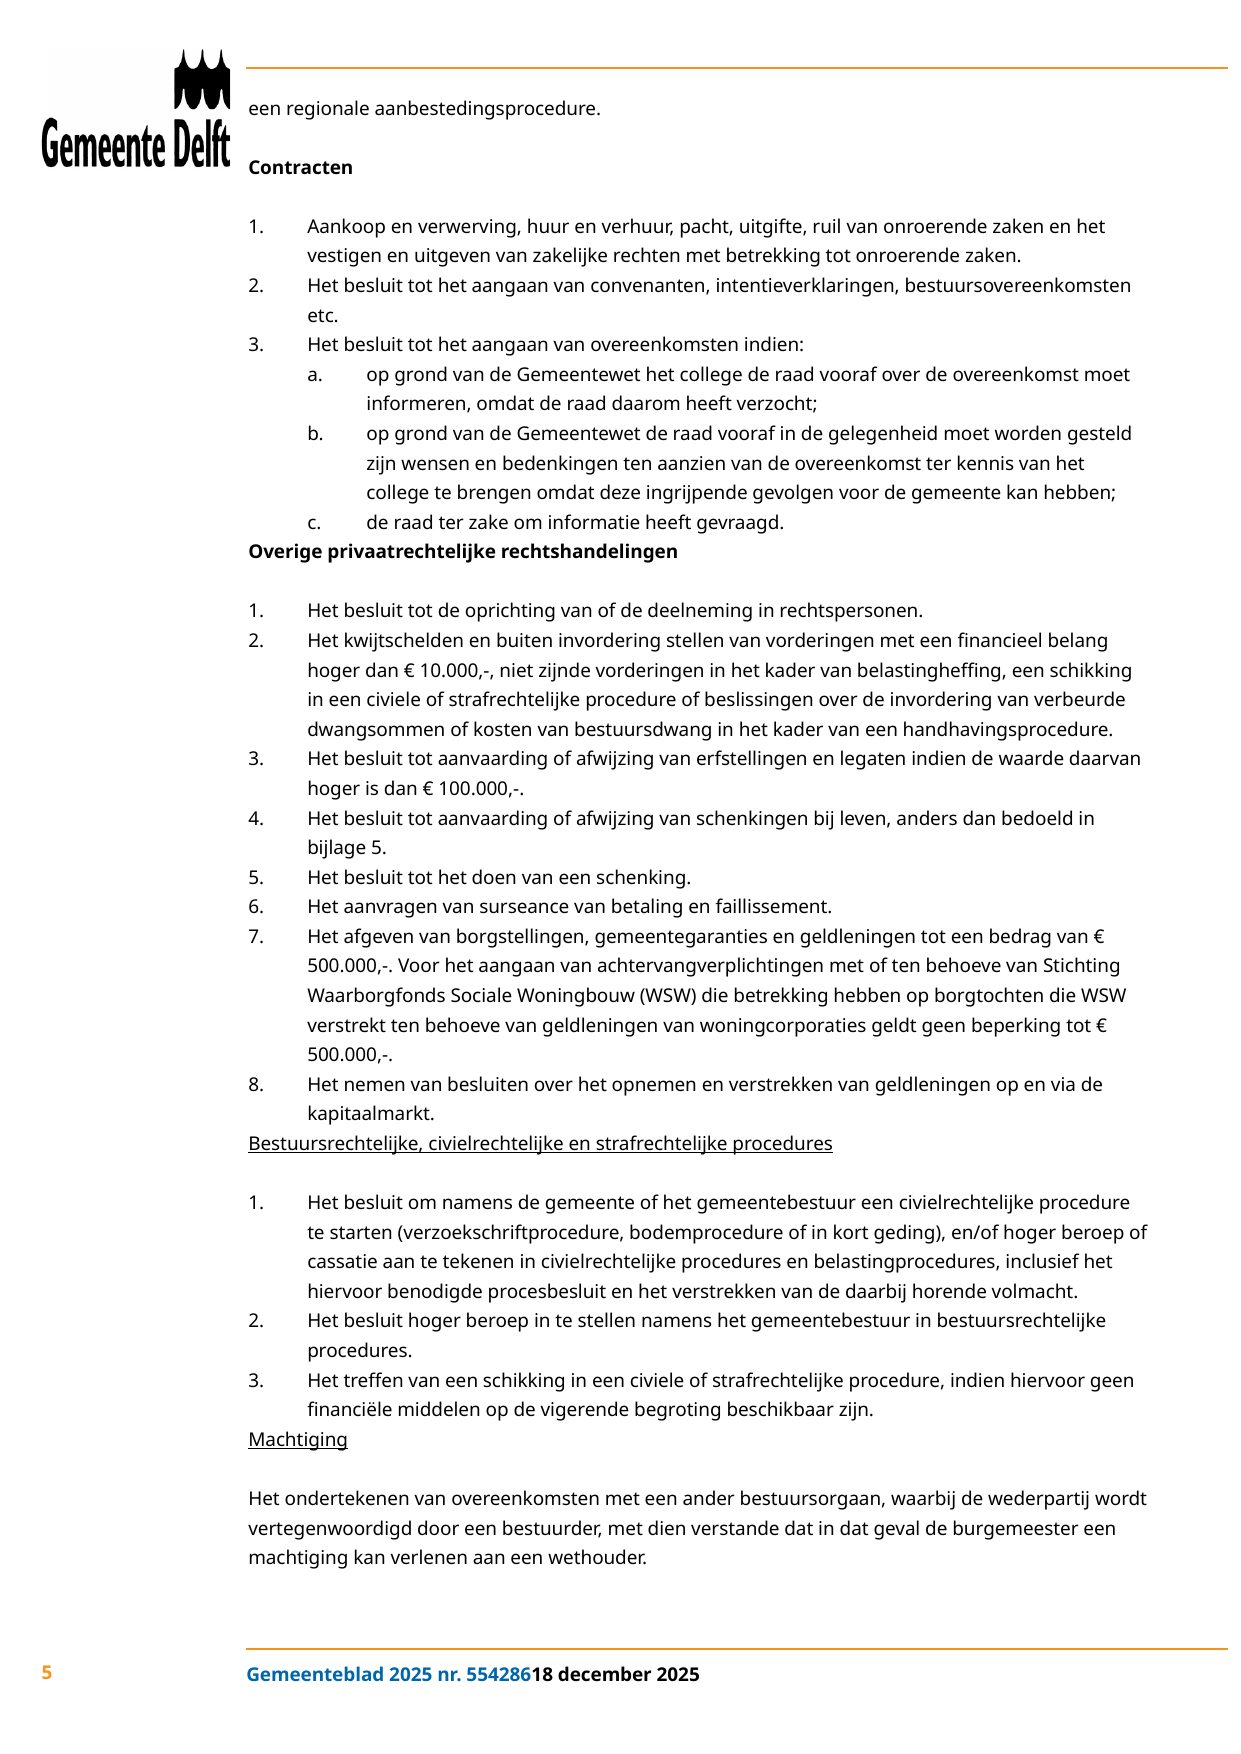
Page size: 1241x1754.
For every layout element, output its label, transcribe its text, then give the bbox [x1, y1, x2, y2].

list Het besluit tot het aangaan van overeenkomsten indien: [248, 331, 1152, 357]
list Het besluit tot de oprichting van of de deelneming in rechtspersonen. [248, 598, 1152, 623]
text Contracten [248, 154, 1152, 180]
text Overige privaatrechtelijke rechtshandelingen [248, 538, 1152, 564]
list de raad ter zake om informatie heeft gevraagd. [307, 509, 1152, 535]
picture [41, 47, 231, 172]
text Het ondertekenen van overeenkomsten met een ander bestuursorgaan, waarbij de wederpartij wordt vertegenwoordigd door een bestuurder, met dien verstande dat in dat geval de burgemeester een machtiging kan verlenen aan een wethouder. [248, 1485, 1152, 1570]
list Het besluit tot het aangaan van convenanten, intentieverklaringen, bestuursovereenkomsten etc. [248, 272, 1152, 328]
list Het kwijtschelden en buiten invordering stellen van vorderingen met een financieel belang hoger dan € 10.000,-, niet zijnde vorderingen in het kader van belastingheffing, een schikking in een civiele of strafrechtelijke procedure of beslissingen over de invordering van verbeurde dwangsommen of kosten van bestuursdwang in het kader van een handhavingsprocedure. [248, 627, 1152, 742]
list op grond van de Gemeentewet het college de raad vooraf over de overeenkomst moet informeren, omdat de raad daarom heeft verzocht; [307, 361, 1152, 416]
list Het besluit tot aanvaarding of afwijzing van erfstellingen en legaten indien de waarde daarvan hoger is dan € 100.000,-. [248, 746, 1152, 801]
list Het besluit tot het doen van een schenking. [248, 864, 1152, 890]
list Het treffen van een schikking in een civiele of strafrechtelijke procedure, indien hiervoor geen financiële middelen op de vigerende begroting beschikbaar zijn. [248, 1367, 1152, 1422]
list Het afgeven van borgstellingen, gemeentegaranties en geldleningen tot een bedrag van € 500.000,-. Voor het aangaan van achtervangverplichtingen met of ten behoeve van Stichting Waarborgfonds Sociale Woningbouw (WSW) die betrekking hebben op borgtochten die WSW verstrekt ten behoeve van geldleningen van woningcorporaties geldt geen beperking tot € 500.000,-. [248, 923, 1152, 1067]
list Het besluit hoger beroep in te stellen namens het gemeentebestuur in bestuursrechtelijke procedures. [248, 1308, 1152, 1363]
text een regionale aanbestedingsprocedure. [248, 95, 1152, 121]
text Machtiging [248, 1426, 1152, 1452]
text Bestuursrechtelijke, civielrechtelijke en strafrechtelijke procedures [248, 1130, 1152, 1156]
list Het nemen van besluiten over het opnemen en verstrekken van geldleningen op en via de kapitaalmarkt. [248, 1071, 1152, 1126]
list op grond van de Gemeentewet de raad vooraf in de gelegenheid moet worden gesteld zijn wensen en bedenkingen ten aanzien van de overeenkomst ter kennis van het college te brengen omdat deze ingrijpende gevolgen voor de gemeente kan hebben; [307, 420, 1152, 505]
list Het aanvragen van surseance van betaling en faillissement. [248, 893, 1152, 919]
list Het besluit tot aanvaarding of afwijzing van schenkingen bij leven, anders dan bedoeld in bijlage 5. [248, 805, 1152, 860]
list Aankoop en verwerving, huur en verhuur, pacht, uitgifte, ruil van onroerende zaken en het vestigen en uitgeven van zakelijke rechten met betrekking tot onroerende zaken. [248, 213, 1152, 268]
list Het besluit om namens de gemeente of het gemeentebestuur een civielrechtelijke procedure te starten (verzoekschriftprocedure, bodemprocedure of in kort geding), en/of hoger beroep of cassatie aan te tekenen in civielrechtelijke procedures en belastingprocedures, inclusief het hiervoor benodigde procesbesluit en het verstrekken van de daarbij horende volmacht. [248, 1189, 1152, 1304]
